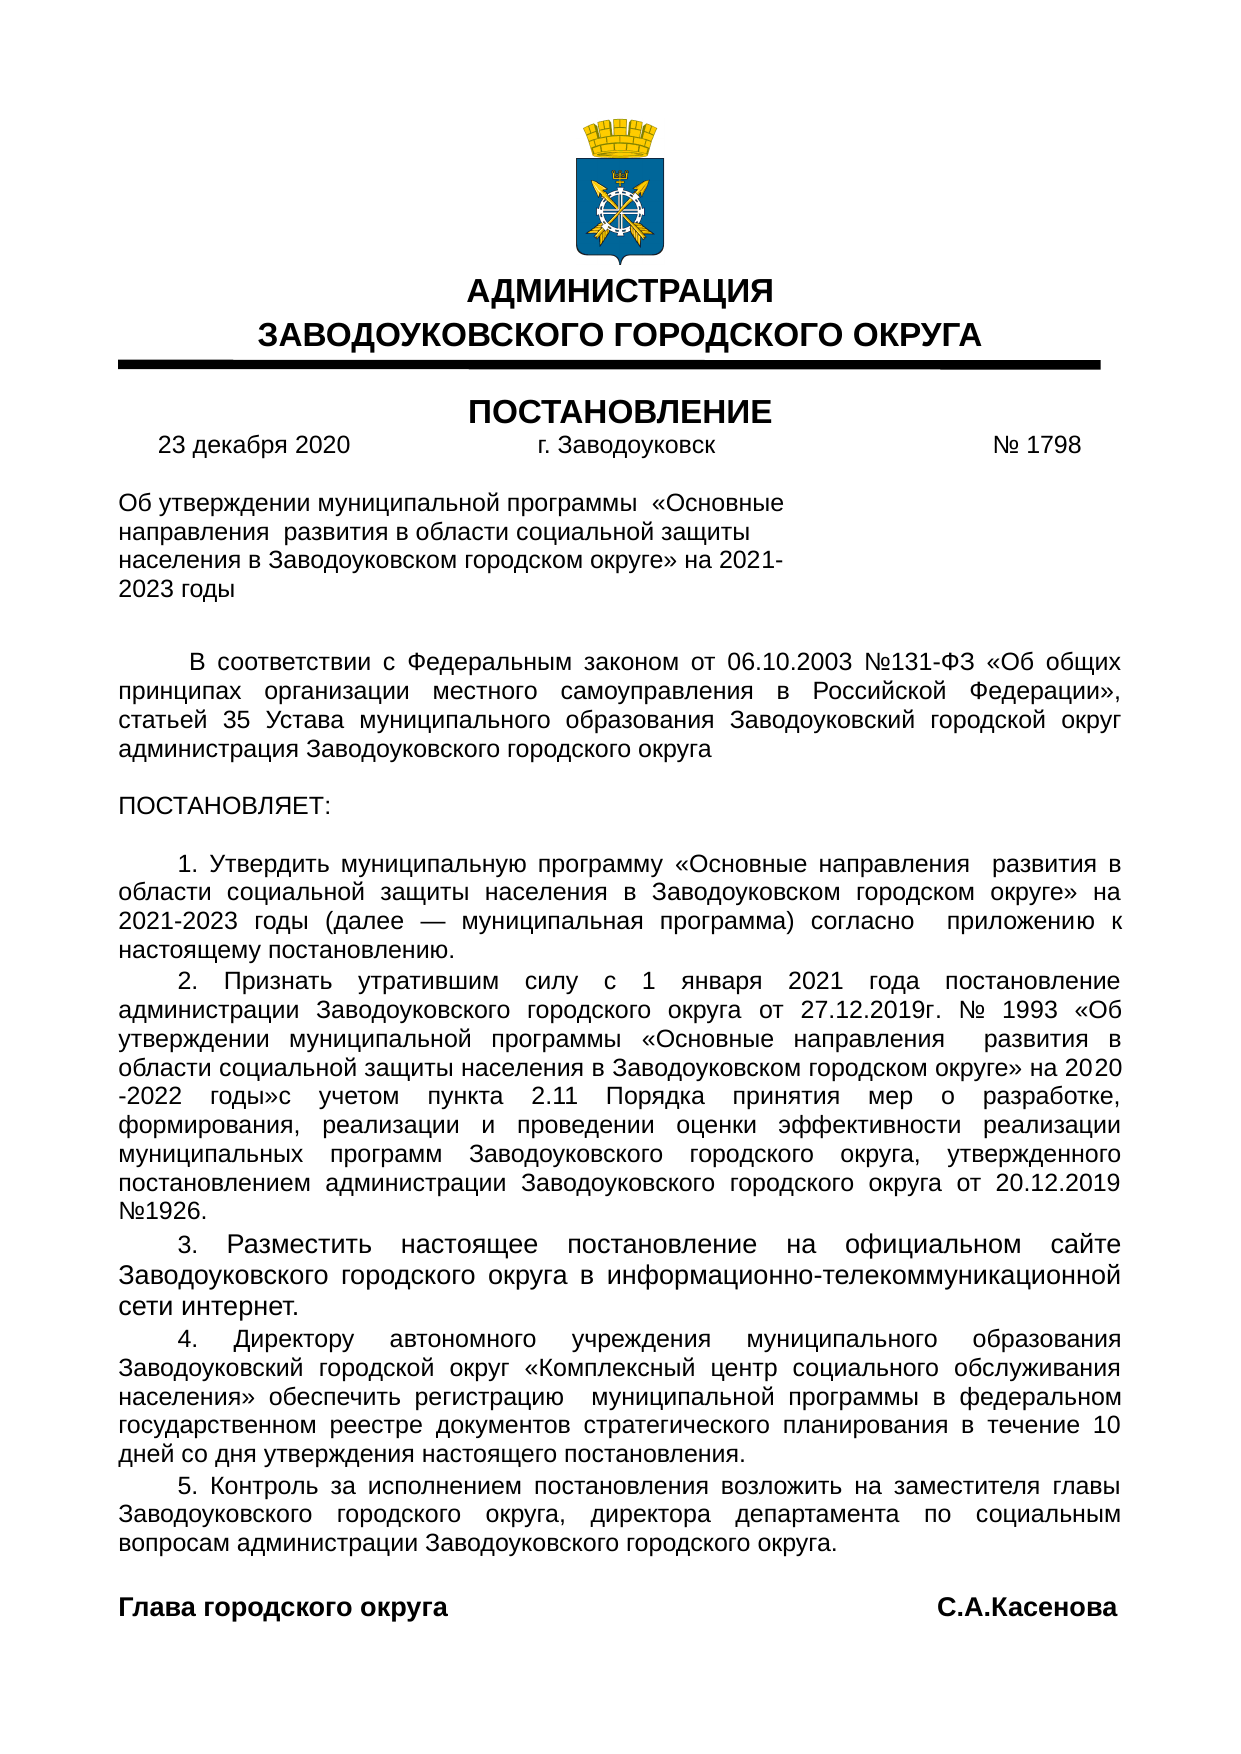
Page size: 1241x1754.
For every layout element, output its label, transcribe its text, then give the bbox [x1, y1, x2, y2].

subtitle АДМИНИСТРАЦИЯ [118, 271, 1122, 309]
text В соответствии с Федеральным законом от 06.10.2003 №131-ФЗ «Об общих принципах организации местного самоуправления в Российской Федерации», статьей 35 Устава муниципального образования Заводоуковский городской округ администрация Заводоуковского городского округа [118, 647, 1122, 762]
text 5. Контроль за исполнением постановления возложить на заместителя главы Заводоуковского городского округа, директора департамента по социальным вопросам администрации Заводоуковского городского округа. [118, 1471, 1122, 1557]
subtitle ЗАВОДОУКОВСКОГО ГОРОДСКОГО ОКРУГА [118, 315, 1122, 353]
table_header Об утверждении муниципальной программы «Основные направления развития в области социальной защиты населения в Заводоуковском городском округе» на 2021-2023 годы [118, 488, 838, 647]
text 1. Утвердить муниципальную программу «Основные направления развития в области социальной защиты населения в Заводоуковском городском округе» на 2021-2023 годы (далее — муниципальная программа) согласно приложению к настоящему постановлению. [118, 848, 1122, 963]
text ПОСТАНОВЛЯЕТ: [118, 791, 1122, 820]
text 3. Разместить настоящее постановление на официальном сайте Заводоуковского городского округа в информационно-телекоммуникационной сети интернет. [118, 1228, 1122, 1321]
text 23 декабря 2020 г. Заводоуковск № 1798 [118, 430, 1122, 459]
text ПОСТАНОВЛЕНИЕ [118, 392, 1122, 430]
text 2. Признать утратившим силу с 1 января 2021 года постановление администрации Заводоуковского городского округа от 27.12.2019г. № 1993 «Об утверждении муниципальной программы «Основные направления развития в области социальной защиты населения в Заводоуковском городском округе» на 2020 -2022 годы»с учетом пункта 2.11 Порядка принятия мер о разработке, формирования, реализации и проведении оценки эффективности реализации муниципальных программ Заводоуковского городского округа, утвержденного постановлением администрации Заводоуковского городского округа от 20.12.2019 №1926. [118, 966, 1122, 1225]
text 4. Директору автономного учреждения муниципального образования Заводоуковский городской округ «Комплексный центр социального обслуживания населения» обеспечить регистрацию муниципальной программы в федеральном государственном реестре документов стратегического планирования в течение 10 дней со дня утверждения настоящего постановления. [118, 1324, 1122, 1468]
picture [575, 118, 665, 265]
text Глава городского округа С.А.Касенова [118, 1591, 1122, 1622]
